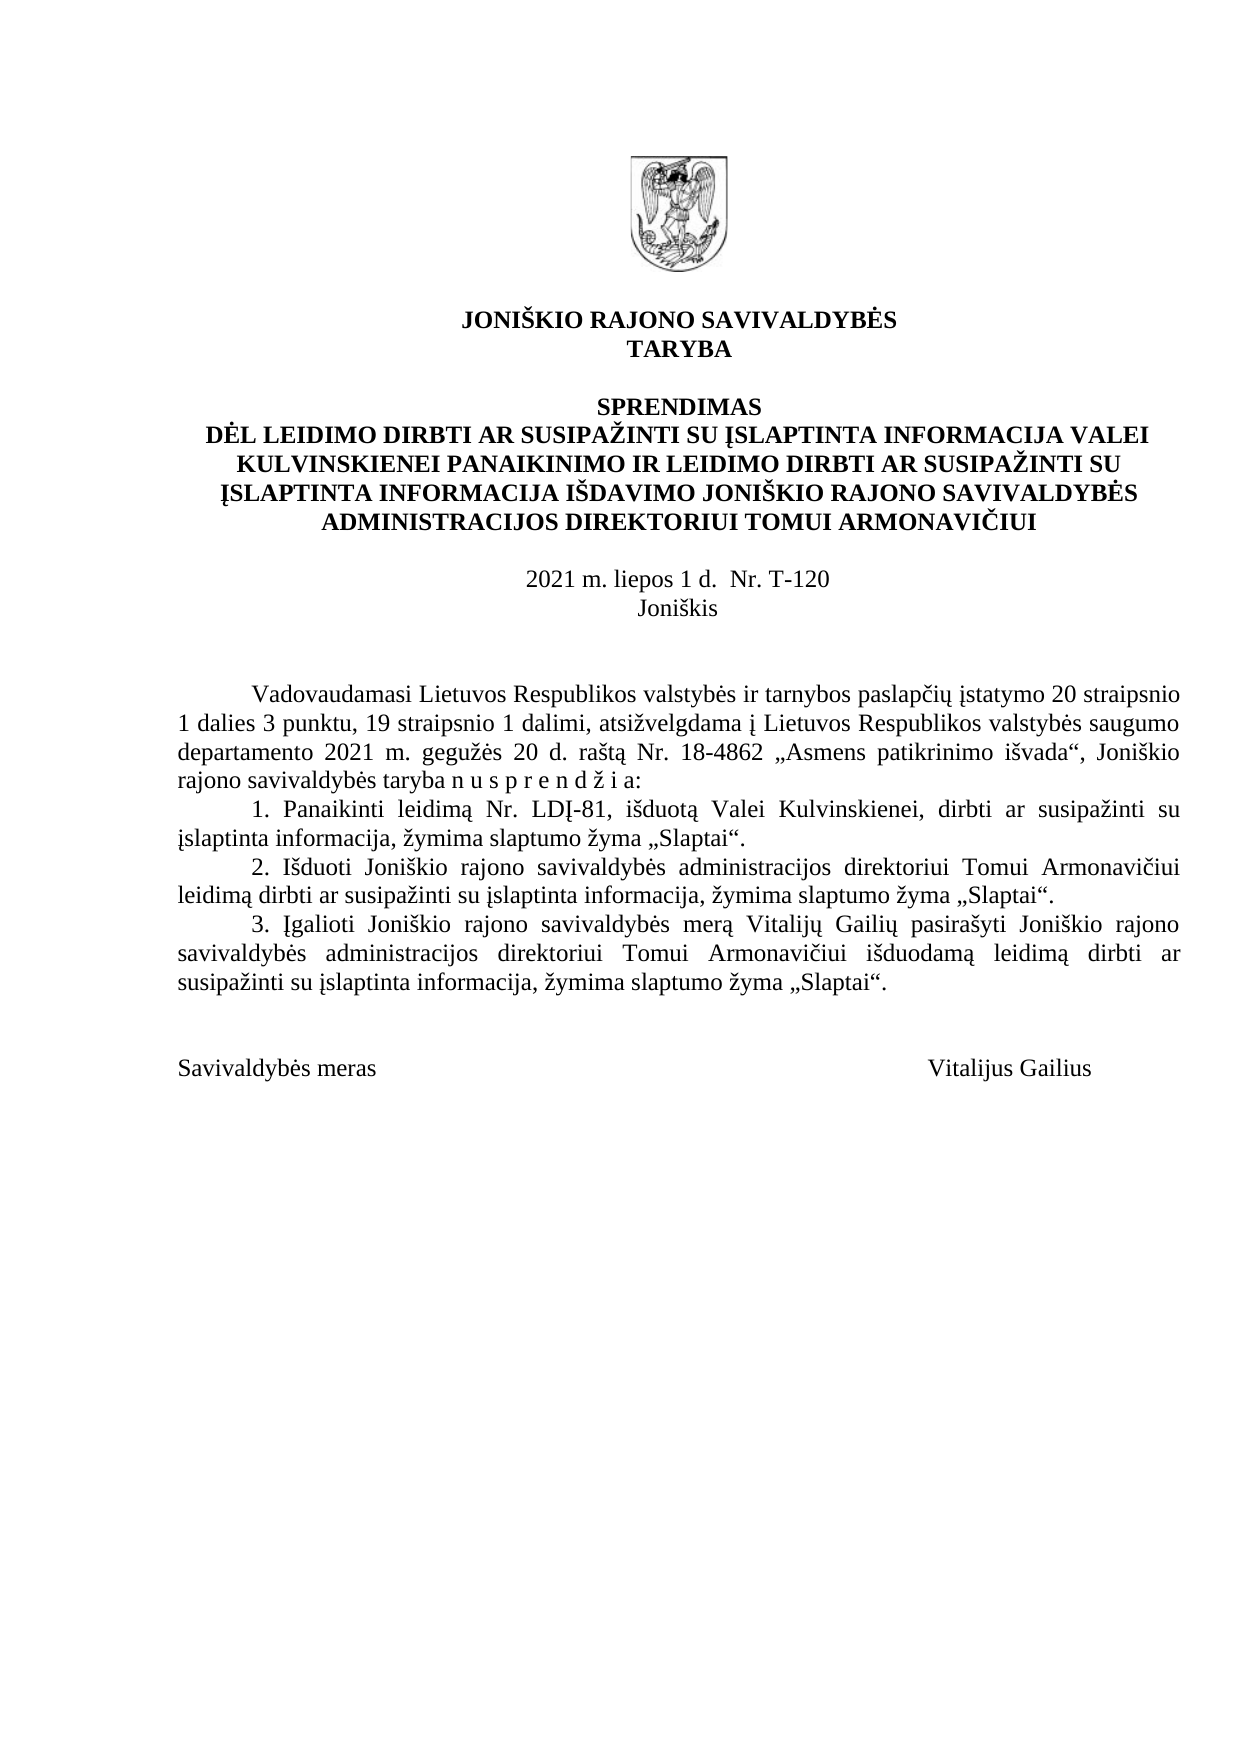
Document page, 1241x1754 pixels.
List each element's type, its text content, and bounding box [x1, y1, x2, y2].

text 3. Įgalioti Joniškio rajono savivaldybės merą Vitalijų Gailių pasirašyti Joniškio rajono savivaldybės administracijos direktoriui Tomui Armonavičiui išduodamą leidimą dirbti ar susipažinti su įslaptinta informacija, žymima slaptumo žyma „Slaptai“. [177, 909, 1181, 995]
text 2. Išduoti Joniškio rajono savivaldybės administracijos direktoriui Tomui Armonavičiui leidimą dirbti ar susipažinti su įslaptinta informacija, žymima slaptumo žyma „Slaptai“. [177, 852, 1181, 909]
text Joniškis [174, 593, 1181, 622]
text 2021 m. liepos 1 d. Nr. T-120 [174, 564, 1181, 593]
text Joniškio rajono savivaldybės TARYBA [177, 305, 1181, 363]
text DĖL LEIDIMO DIRBTI AR SUSIPAŽINTI SU ĮSLAPTINTA INFORMACIJA VALEI KULVINSKIENEI PANAIKINIMO IR LEIDIMO DIRBTI AR SUSIPAŽINTI SU ĮSLAPTINTA INFORMACIJA IŠDAVIMO JONIŠKIO RAJONO SAVIVALDYBĖS ADMINISTRACIJOS DIREKTORIUI TOMUI ARMONAVIČIUI [174, 420, 1181, 535]
text SPRENDIMAS [177, 392, 1181, 420]
text Vadovaudamasi Lietuvos Respublikos valstybės ir tarnybos paslapčių įstatymo 20 straipsnio 1 dalies 3 punktu, 19 straipsnio 1 dalimi, atsižvelgdama į Lietuvos Respublikos valstybės saugumo departamento 2021 m. gegužės 20 d. raštą Nr. 18-4862 „Asmens patikrinimo išvada“, Joniškio rajono savivaldybės taryba n u s p r e n d ž i a: [177, 679, 1181, 794]
text Savivaldybės meras Vitalijus Gailius [177, 1053, 1181, 1082]
text 1. Panaikinti leidimą Nr. LDĮ-81, išduotą Valei Kulvinskienei, dirbti ar susipažinti su įslaptinta informacija, žymima slaptumo žyma „Slaptai“. [177, 794, 1181, 852]
